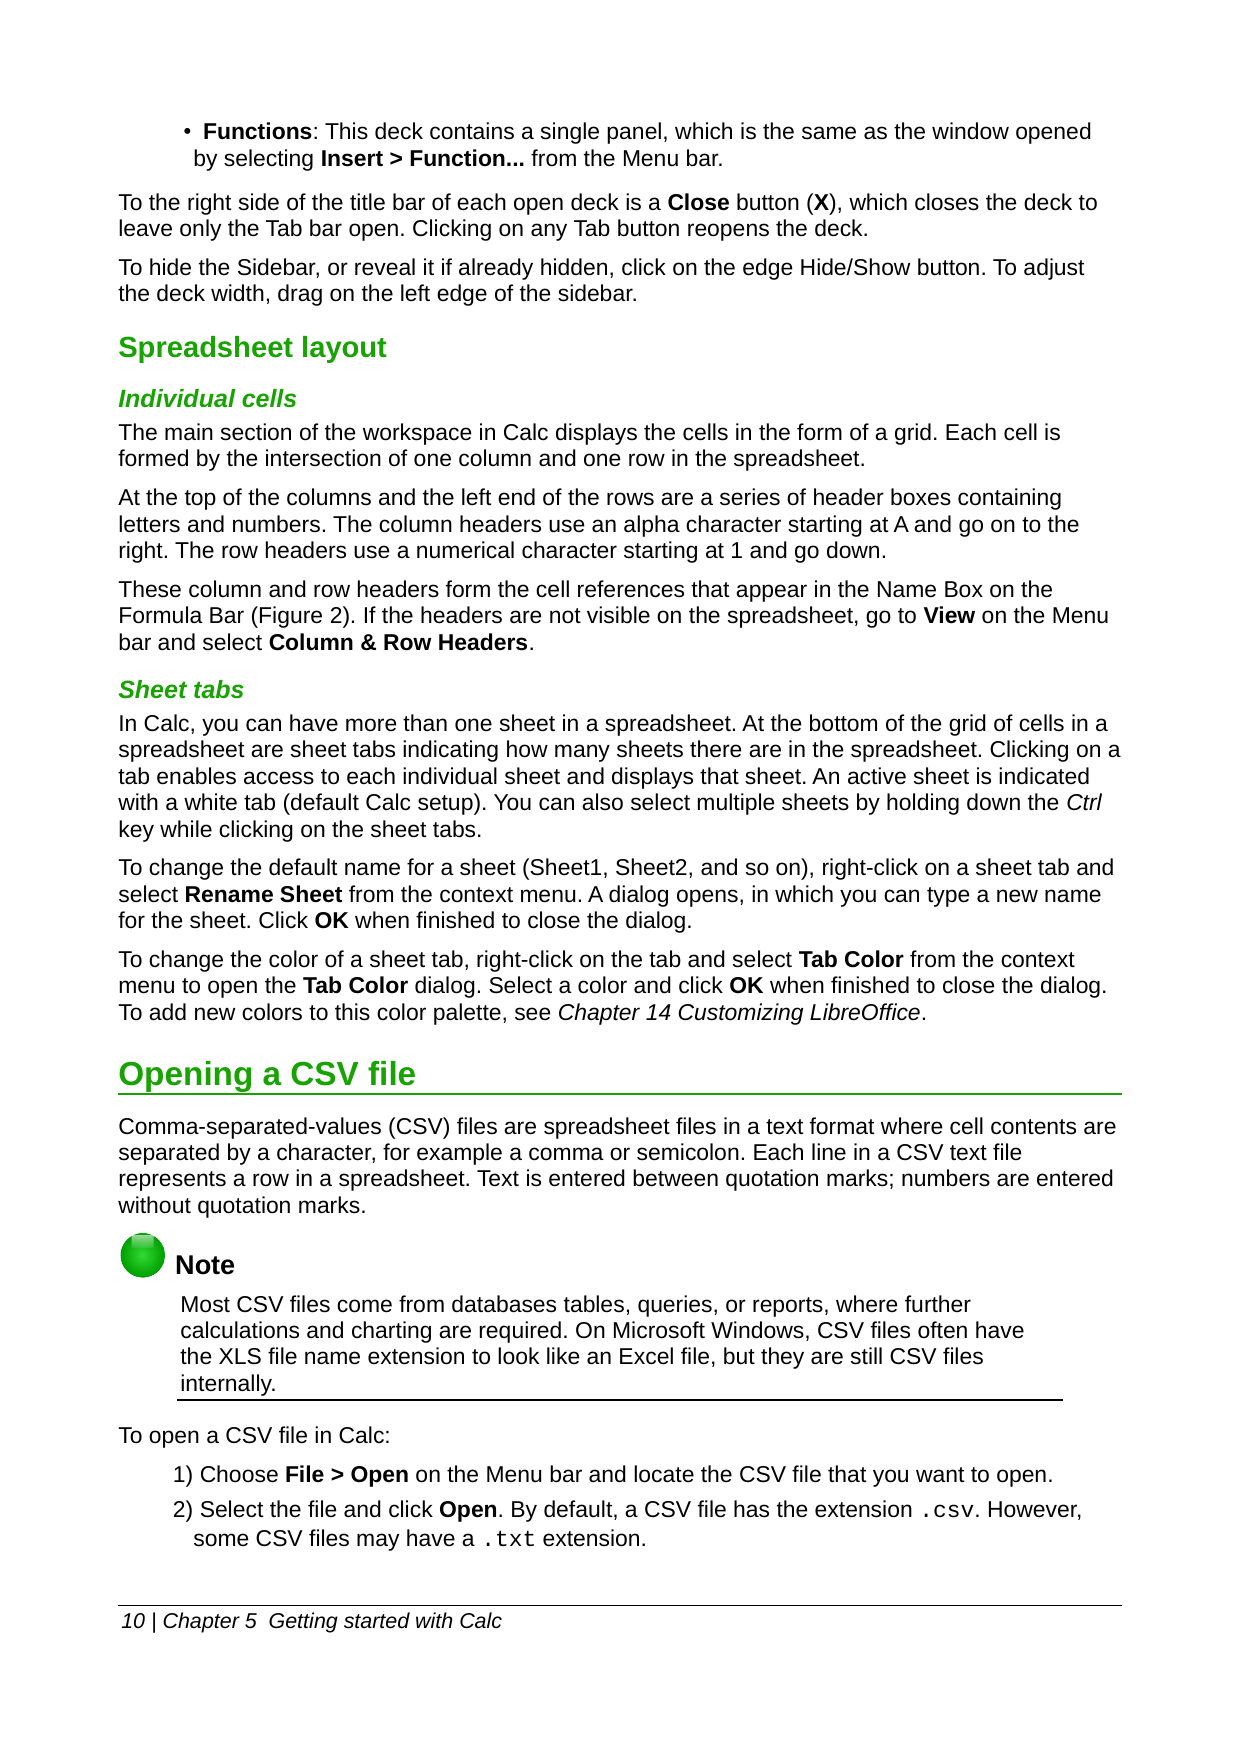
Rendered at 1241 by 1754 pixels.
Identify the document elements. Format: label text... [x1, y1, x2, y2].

subtitle Note [118, 1231, 1122, 1280]
text In Calc, you can have more than one sheet in a spreadsheet. At the bottom of the grid of cells in a spreadsheet are sheet tabs indicating how many sheets there are in the spreadsheet. Clicking on a tab enables access to each individual sheet and displays that sheet. An active sheet is indicated with a white tab (default Calc setup). You can also select multiple sheets by holding down the Ctrl key while clicking on the sheet tabs. [118, 710, 1122, 842]
list Functions: This deck contains a single panel, which is the same as the window opened by selecting Insert > Function... from the Menu bar. [193, 118, 1122, 171]
text The main section of the workspace in Calc displays the cells in the form of a grid. Each cell is formed by the intersection of one column and one row in the spreadsheet. [118, 419, 1122, 472]
subtitle Individual cells [118, 384, 1122, 413]
subtitle Sheet tabs [118, 675, 1122, 704]
text To change the default name for a sheet (Sheet1, Sheet2, and so on), right-click on a sheet tab and select Rename Sheet from the context menu. A dialog opens, in which you can type a new name for the sheet. Click OK when finished to close the dialog. [118, 854, 1122, 933]
text Most CSV files come from databases tables, queries, or reports, where further calculations and charting are required. On Microsoft Windows, CSV files often have the XLS file name extension to look like an Excel file, but they are still CSV files internally. [177, 1287, 1063, 1399]
subtitle Opening a CSV file [118, 1054, 1122, 1093]
text These column and row headers form the cell references that appear in the Name Box on the Formula Bar (Figure 2). If the headers are not visible on the spreadsheet, go to View on the Menu bar and select Column & Row Headers. [118, 576, 1122, 655]
text To hide the Sidebar, or reveal it if already hidden, click on the edge Hide/Show button. To adjust the deck width, drag on the left edge of the sidebar. [118, 254, 1122, 306]
text At the top of the columns and the left end of the rows are a series of header boxes containing letters and numbers. The column headers use an alpha character starting at A and go on to the right. The row headers use a numerical character starting at 1 and go down. [118, 484, 1122, 563]
text Comma-separated-values (CSV) files are spreadsheet files in a text format where cell contents are separated by a character, for example a comma or semicolon. Each line in a CSV text file represents a row in a spreadsheet. Text is entered between quotation marks; numbers are entered without quotation marks. [118, 1113, 1122, 1218]
list Choose File > Open on the Menu bar and locate the CSV file that you want to open. [193, 1461, 1122, 1487]
subtitle Spreadsheet layout [118, 330, 1122, 364]
text To the right side of the title bar of each open deck is a Close button (X), which closes the deck to leave only the Tab bar open. Clicking on any Tab button reopens the deck. [118, 188, 1122, 241]
list To open a CSV file in Calc: [118, 1422, 1122, 1448]
text To change the color of a sheet tab, right-click on the tab and select Tab Color from the context menu to open the Tab Color dialog. Select a color and click OK when finished to close the dialog. To add new colors to this color palette, see Chapter 14 Customizing LibreOffice. [118, 946, 1122, 1025]
list Select the file and click Open. By default, a CSV file has the extension .csv. However, some CSV files may have a .txt extension. [193, 1496, 1122, 1553]
